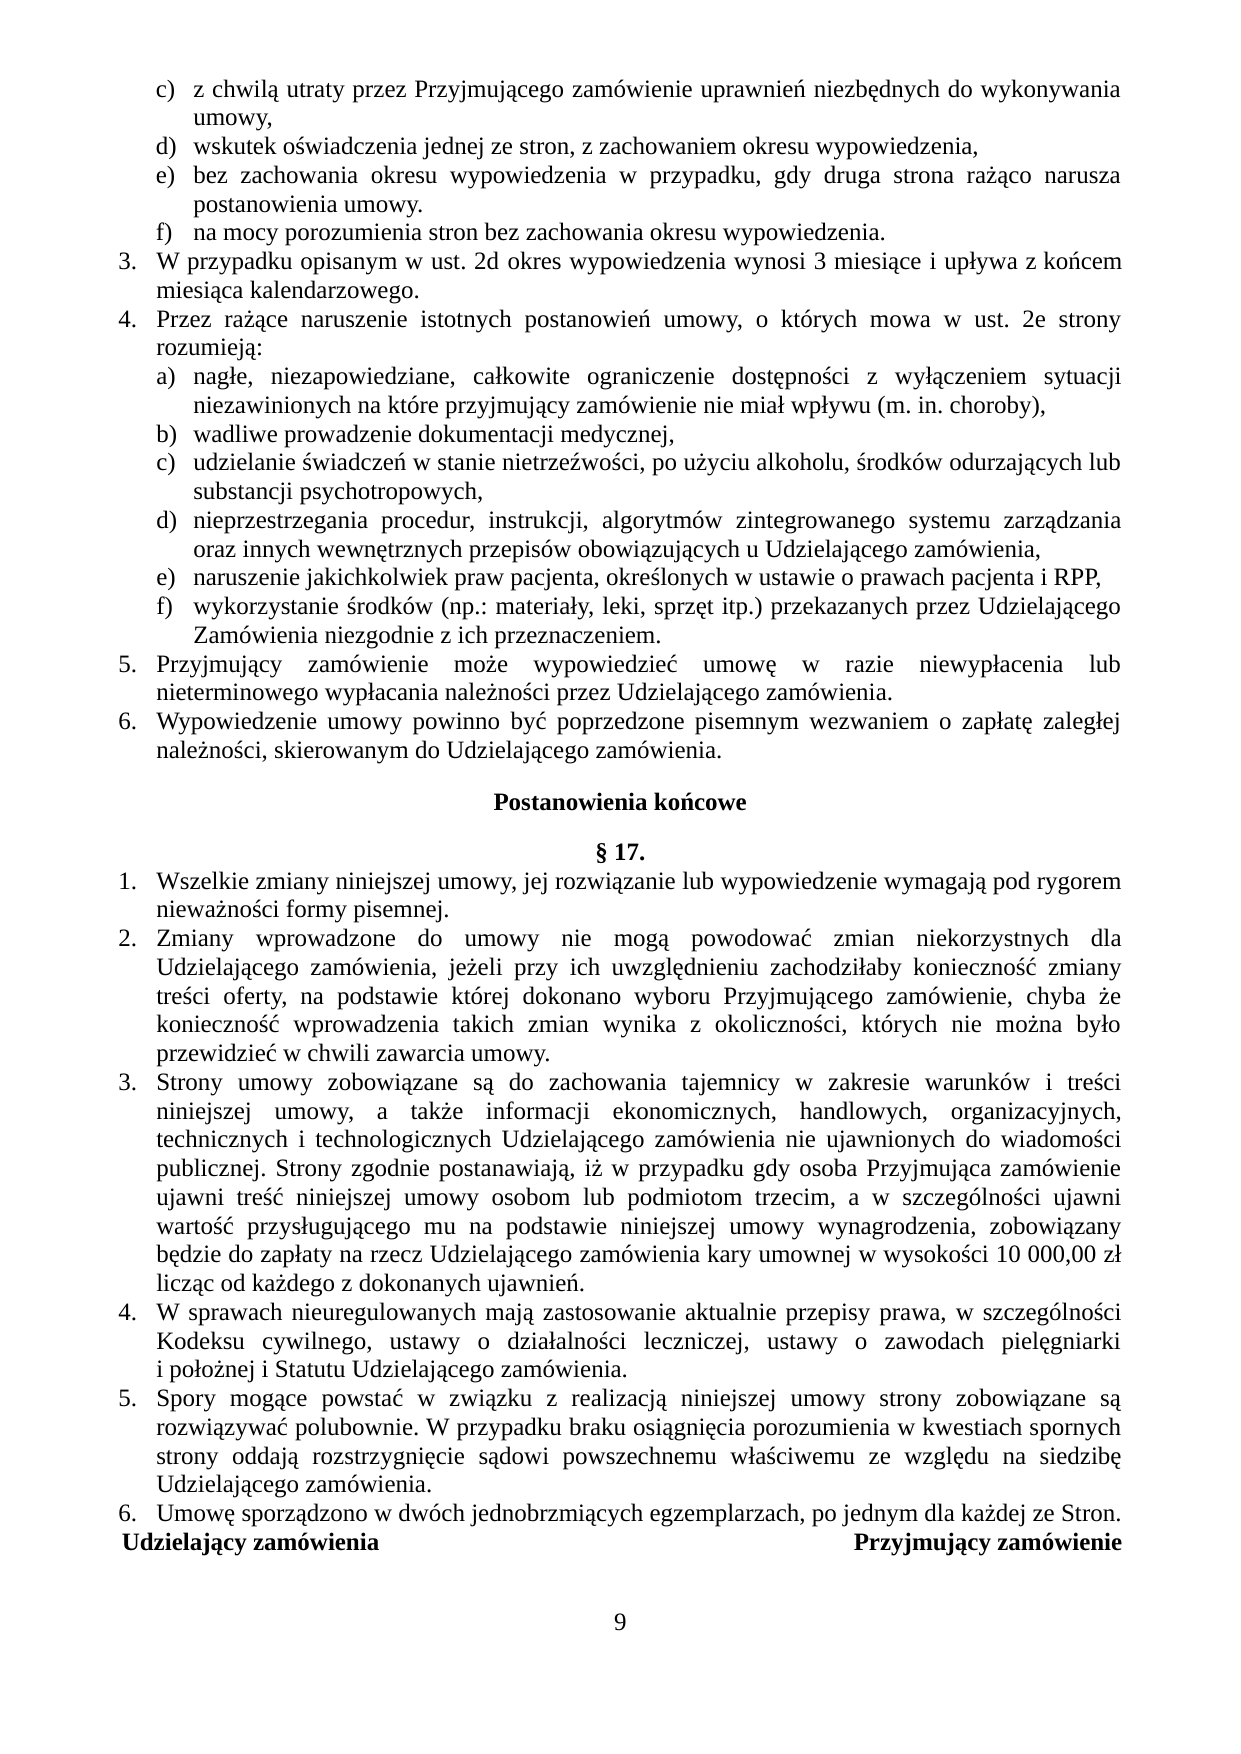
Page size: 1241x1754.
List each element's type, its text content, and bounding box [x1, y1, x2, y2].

list Strony umowy zobowiązane są do zachowania tajemnicy w zakresie warunków i treści niniejszej umowy, a także informacji ekonomicznych, handlowych, organizacyjnych, technicznych i technologicznych Udzielającego zamówienia nie ujawnionych do wiadomości publicznej. Strony zgodnie postanawiają, iż w przypadku gdy osoba Przyjmująca zamówienie ujawni treść niniejszej umowy osobom lub podmiotom trzecim, a w szczególności ujawni wartość przysługującego mu na podstawie niniejszej umowy wynagrodzenia, zobowiązany będzie do zapłaty na rzecz Udzielającego zamówienia kary umownej w wysokości 10 000,00 zł licząc od każdego z dokonanych ujawnień. [118, 1067, 1122, 1297]
list wskutek oświadczenia jednej ze stron, z zachowaniem okresu wypowiedzenia, [156, 131, 1122, 160]
text Udzielający zamówienia Przyjmujący zamówienie [118, 1527, 1122, 1556]
list Wszelkie zmiany niniejszej umowy, jej rozwiązanie lub wypowiedzenie wymagają pod rygorem nieważności formy pisemnej. [118, 866, 1122, 923]
list W przypadku opisanym w ust. 2d okres wypowiedzenia wynosi 3 miesiące i upływa z końcem miesiąca kalendarzowego. [118, 246, 1122, 304]
list wykorzystanie środków (np.: materiały, leki, sprzęt itp.) przekazanych przez Udzielającego Zamówienia niezgodnie z ich przeznaczeniem. [156, 591, 1122, 649]
list Spory mogące powstać w związku z realizacją niniejszej umowy strony zobowiązane są rozwiązywać polubownie. W przypadku braku osiągnięcia porozumienia w kwestiach spornych strony oddają rozstrzygnięcie sądowi powszechnemu właściwemu ze względu na siedzibę Udzielającego zamówienia. [118, 1383, 1122, 1498]
list nagłe, niezapowiedziane, całkowite ograniczenie dostępności z wyłączeniem sytuacji niezawinionych na które przyjmujący zamówienie nie miał wpływu (m. in. choroby), [156, 361, 1122, 419]
list wadliwe prowadzenie dokumentacji medycznej, [156, 419, 1122, 447]
list Wypowiedzenie umowy powinno być poprzedzone pisemnym wezwaniem o zapłatę zaległej należności, skierowanym do Udzielającego zamówienia. [118, 706, 1122, 764]
list Przez rażące naruszenie istotnych postanowień umowy, o których mowa w ust. 2e strony rozumieją: [118, 304, 1122, 361]
list z chwilą utraty przez Przyjmującego zamówienie uprawnień niezbędnych do wykonywania umowy, [156, 74, 1122, 131]
list Przyjmujący zamówienie może wypowiedzieć umowę w razie niewypłacenia lub nieterminowego wypłacania należności przez Udzielającego zamówienia. [118, 649, 1122, 706]
list udzielanie świadczeń w stanie nietrzeźwości, po użyciu alkoholu, środków odurzających lub substancji psychotropowych, [156, 447, 1122, 505]
text § 17. [118, 837, 1122, 866]
list nieprzestrzegania procedur, instrukcji, algorytmów zintegrowanego systemu zarządzania oraz innych wewnętrznych przepisów obowiązujących u Udzielającego zamówienia, [156, 505, 1122, 562]
list naruszenie jakichkolwiek praw pacjenta, określonych w ustawie o prawach pacjenta i RPP, [156, 562, 1122, 591]
list W sprawach nieuregulowanych mają zastosowanie aktualnie przepisy prawa, w szczególności Kodeksu cywilnego, ustawy o działalności leczniczej, ustawy o zawodach pielęgniarki i położnej i Statutu Udzielającego zamówienia. [118, 1297, 1122, 1383]
list Umowę sporządzono w dwóch jednobrzmiących egzemplarzach, po jednym dla każdej ze Stron. [118, 1498, 1122, 1527]
list na mocy porozumienia stron bez zachowania okresu wypowiedzenia. [156, 217, 1122, 246]
list Zmiany wprowadzone do umowy nie mogą powodować zmian niekorzystnych dla Udzielającego zamówienia, jeżeli przy ich uwzględnieniu zachodziłaby konieczność zmiany treści oferty, na podstawie której dokonano wyboru Przyjmującego zamówienie, chyba że konieczność wprowadzenia takich zmian wynika z okoliczności, których nie można było przewidzieć w chwili zawarcia umowy. [118, 923, 1122, 1067]
text Postanowienia końcowe [118, 787, 1122, 815]
list bez zachowania okresu wypowiedzenia w przypadku, gdy druga strona rażąco narusza postanowienia umowy. [156, 160, 1122, 217]
